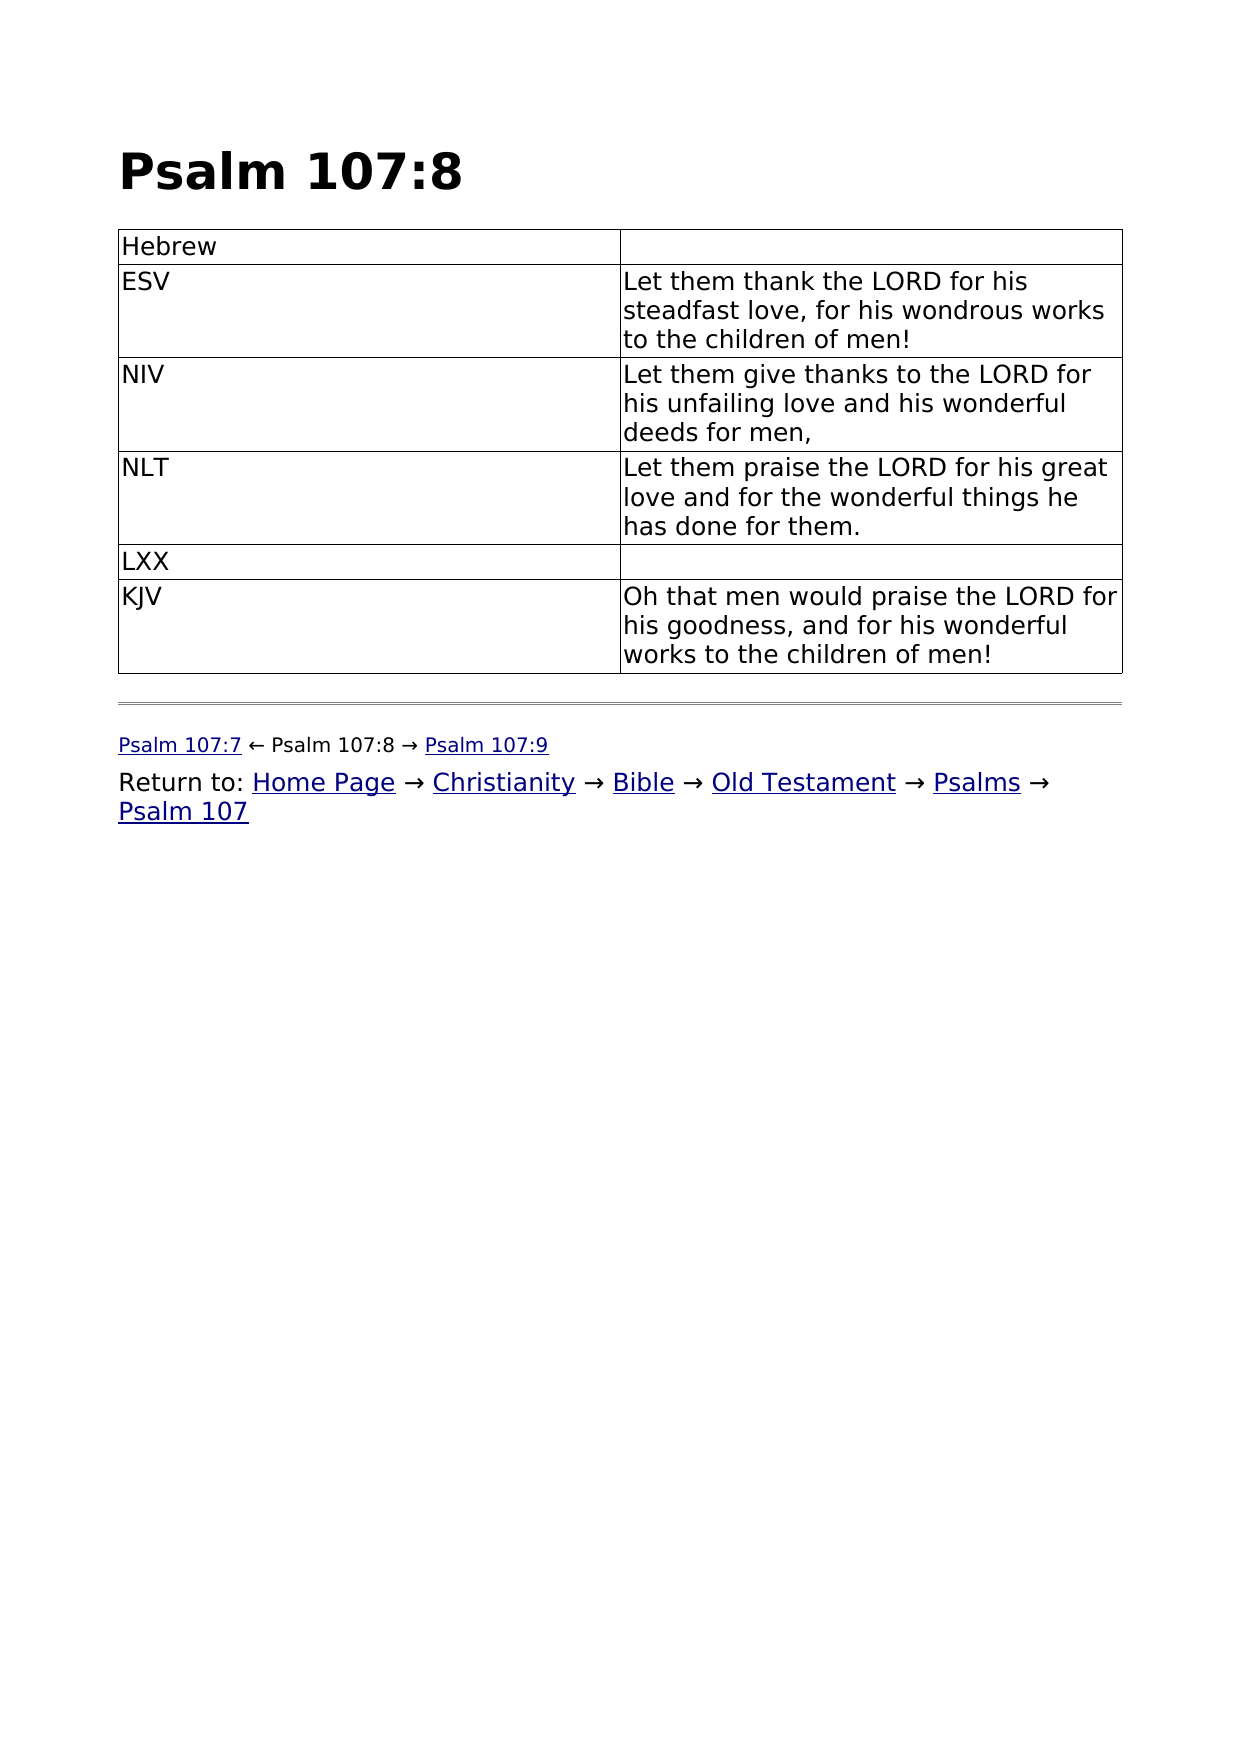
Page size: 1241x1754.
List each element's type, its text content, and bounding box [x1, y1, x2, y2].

table_header [621, 230, 1122, 264]
text Return to: Home Page → Christianity → Bible → Old Testament → Psalms → Psalm 107 [118, 768, 1122, 826]
table_cell NLT [119, 452, 620, 544]
table_cell ESV [119, 265, 620, 357]
table_cell [621, 545, 1122, 579]
table_header Hebrew [119, 230, 620, 264]
table_cell KJV [119, 580, 620, 673]
table_cell Oh that men would praise the LORD for his goodness, and for his wonderful works to the children of men! [621, 580, 1122, 673]
text Psalm 107:7 ← Psalm 107:8 → Psalm 107:9 [118, 734, 1122, 768]
table_cell Let them thank the LORD for his steadfast love, for his wondrous works to the children of men! [621, 265, 1122, 357]
table_cell Let them praise the LORD for his great love and for the wonderful things he has done for them. [621, 452, 1122, 544]
subtitle Psalm 107:8 [118, 143, 1122, 201]
table_cell Let them give thanks to the LORD for his unfailing love and his wonderful deeds for men, [621, 358, 1122, 451]
table_cell NIV [119, 358, 620, 451]
table_cell LXX [119, 545, 620, 579]
